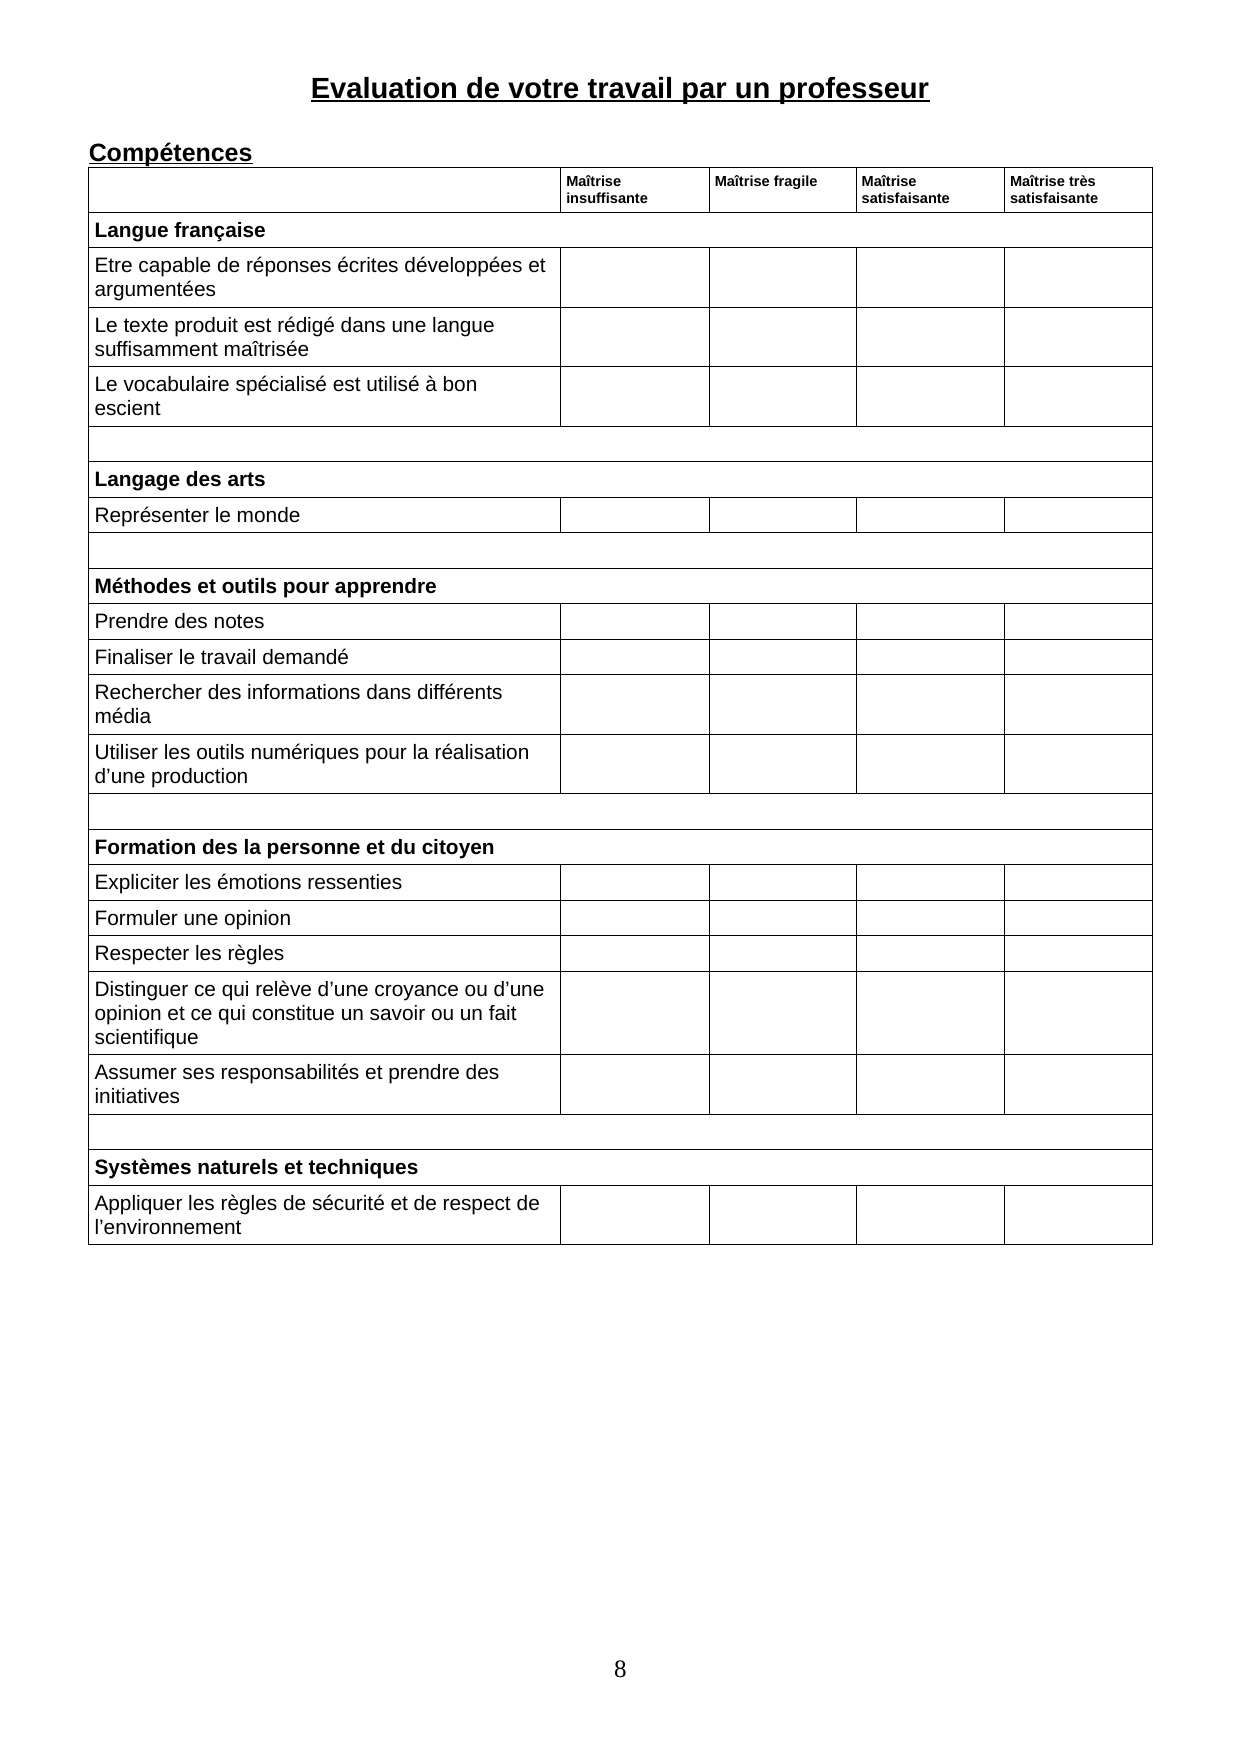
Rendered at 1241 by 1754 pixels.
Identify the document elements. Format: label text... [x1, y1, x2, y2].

table_cell [1005, 1186, 1152, 1244]
table_cell [857, 936, 1004, 971]
table_cell [710, 1055, 856, 1114]
table_cell Représenter le monde [89, 498, 560, 532]
table_cell [710, 735, 856, 793]
table_cell [561, 248, 709, 307]
table_cell [710, 308, 856, 366]
table_cell Utiliser les outils numériques pour la réalisation d’une production [89, 735, 560, 793]
table_cell [857, 901, 1004, 935]
table_cell Etre capable de réponses écrites développées et argumentées [89, 248, 560, 307]
table_cell [857, 498, 1004, 532]
table_cell [857, 1055, 1004, 1114]
table_cell [561, 1186, 709, 1244]
table_cell Assumer ses responsabilités et prendre des initiatives [89, 1055, 560, 1114]
table_cell [710, 248, 856, 307]
table_cell [857, 735, 1004, 793]
table_cell [857, 248, 1004, 307]
table_cell Langue française [89, 213, 1152, 247]
table_header [89, 168, 560, 212]
table_cell [857, 640, 1004, 674]
table_cell Formuler une opinion [89, 901, 560, 935]
table_cell Rechercher des informations dans différents média [89, 675, 560, 734]
table_cell [710, 936, 856, 971]
table_cell [1005, 498, 1152, 532]
table_cell [1005, 972, 1152, 1054]
table_cell [561, 604, 709, 639]
table_cell [561, 972, 709, 1054]
table_cell [857, 675, 1004, 734]
table_cell Formation des la personne et du citoyen [89, 830, 1152, 864]
table_cell [561, 367, 709, 426]
table_cell Le texte produit est rédigé dans une langue suffisamment maîtrisée [89, 308, 560, 366]
table_cell [857, 308, 1004, 366]
table_cell [710, 640, 856, 674]
table_cell [710, 1186, 856, 1244]
table_header Maîtrise fragile [710, 168, 856, 212]
table_cell Finaliser le travail demandé [89, 640, 560, 674]
table_cell [1005, 367, 1152, 426]
table_cell [89, 427, 1152, 461]
table_cell Expliciter les émotions ressenties [89, 865, 560, 900]
table_cell [561, 675, 709, 734]
table_cell [710, 498, 856, 532]
table_cell Méthodes et outils pour apprendre [89, 569, 1152, 603]
table_cell [561, 640, 709, 674]
table_cell [1005, 308, 1152, 366]
table_cell [561, 498, 709, 532]
table_cell [561, 865, 709, 900]
table_cell Prendre des notes [89, 604, 560, 639]
table_cell [710, 865, 856, 900]
table_header Maîtrise insuffisante [561, 168, 709, 212]
table_cell [1005, 936, 1152, 971]
table_cell [710, 675, 856, 734]
table_cell [857, 1186, 1004, 1244]
table_cell [89, 533, 1152, 568]
table_cell [1005, 604, 1152, 639]
table_cell [710, 604, 856, 639]
table_cell [89, 1115, 1152, 1149]
text Evaluation de votre travail par un professeur [88, 71, 1152, 104]
table_cell [857, 972, 1004, 1054]
table_cell [561, 936, 709, 971]
table_header Maîtrise très satisfaisante [1005, 168, 1152, 212]
table_header Maîtrise satisfaisante [857, 168, 1004, 212]
text Compétences [88, 138, 1152, 167]
table_cell Distinguer ce qui relève d’une croyance ou d’une opinion et ce qui constitue un savoir ou un fait scientifique [89, 972, 560, 1054]
table_cell [89, 794, 1152, 829]
table_cell [710, 972, 856, 1054]
table_cell [710, 367, 856, 426]
table_cell [857, 604, 1004, 639]
table_cell [561, 735, 709, 793]
table_cell Langage des arts [89, 462, 1152, 497]
table_cell [710, 901, 856, 935]
table_cell [1005, 1055, 1152, 1114]
table_cell Appliquer les règles de sécurité et de respect de l’environnement [89, 1186, 560, 1244]
table_cell [1005, 675, 1152, 734]
table_cell Respecter les règles [89, 936, 560, 971]
table_cell [857, 865, 1004, 900]
table_cell [1005, 901, 1152, 935]
table_cell Systèmes naturels et techniques [89, 1150, 1152, 1185]
table_cell Le vocabulaire spécialisé est utilisé à bon escient [89, 367, 560, 426]
table_cell [561, 1055, 709, 1114]
table_cell [561, 308, 709, 366]
table_cell [561, 901, 709, 935]
table_cell [1005, 865, 1152, 900]
table_cell [1005, 248, 1152, 307]
table_cell [857, 367, 1004, 426]
table_cell [1005, 735, 1152, 793]
table_cell [1005, 640, 1152, 674]
